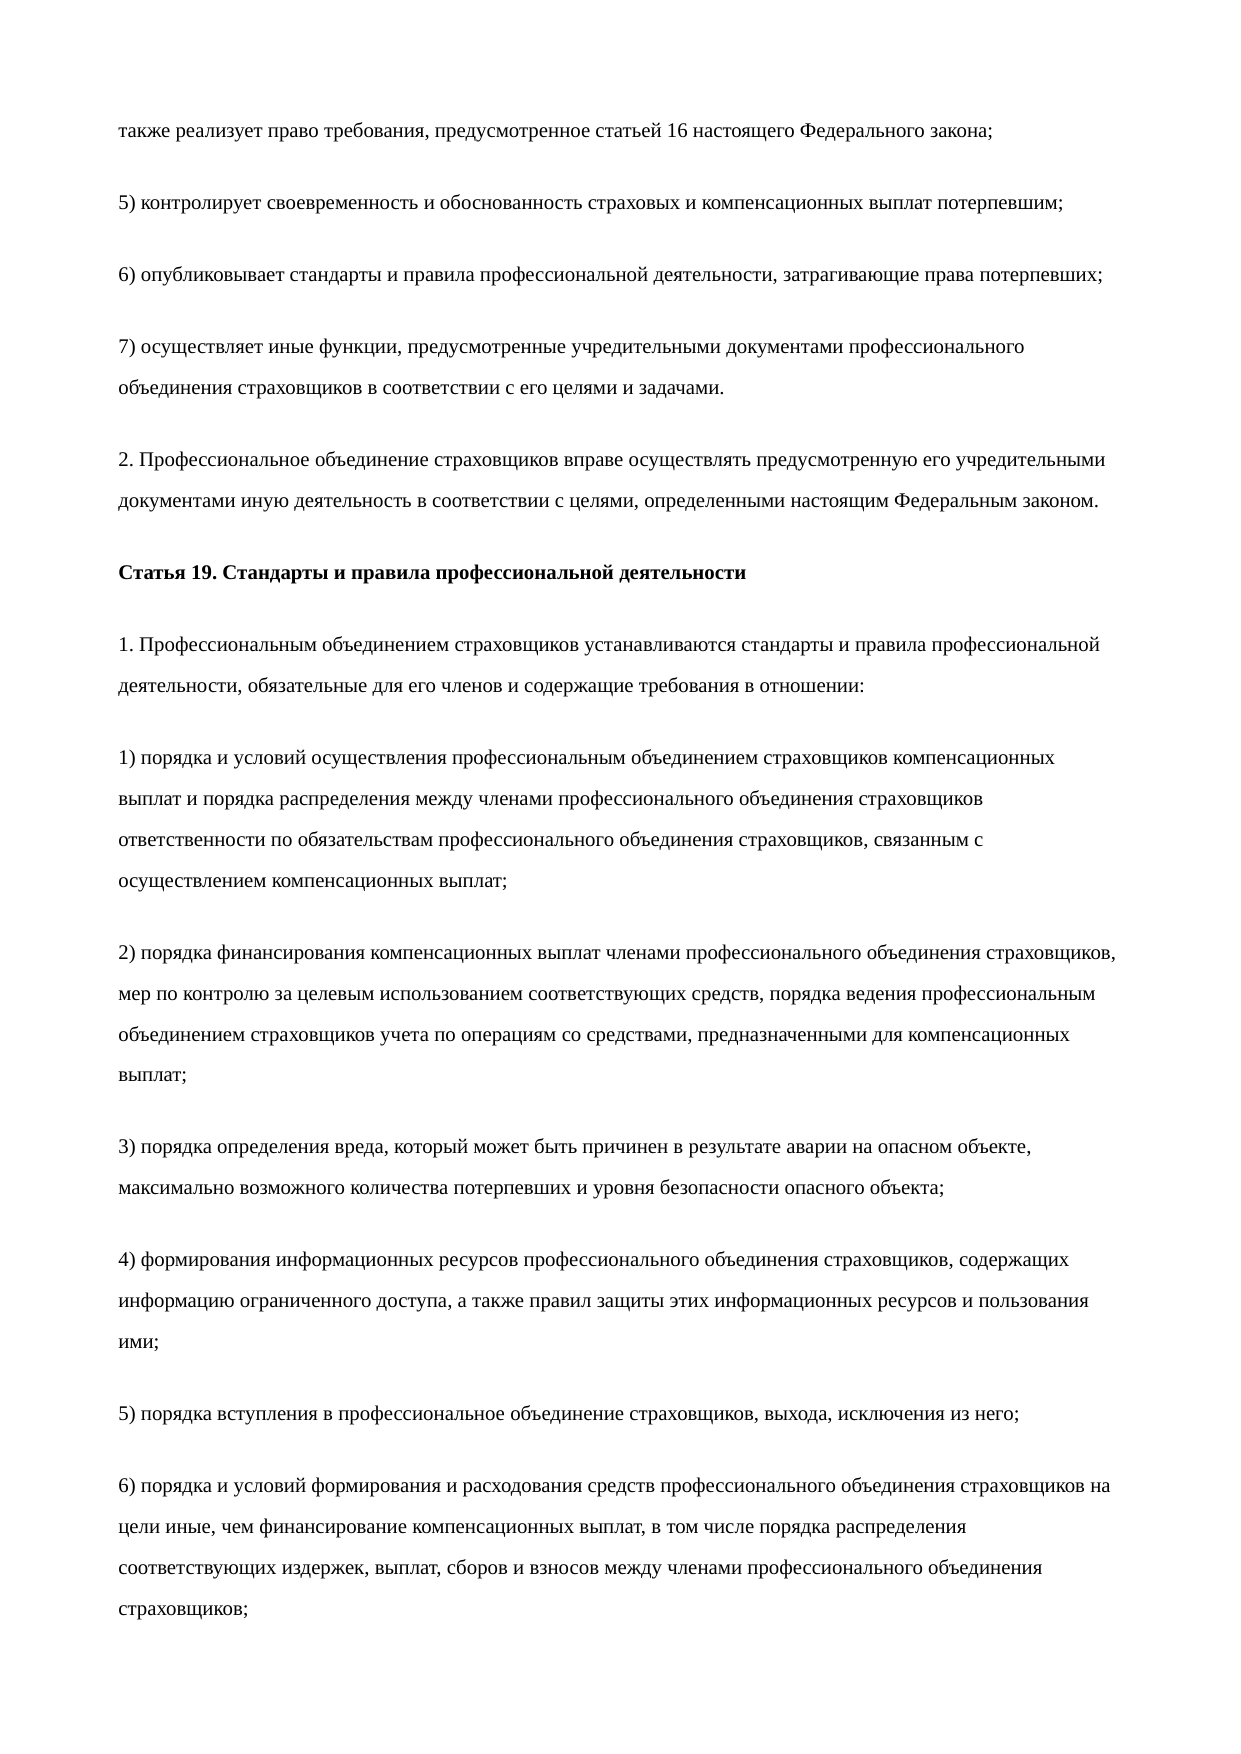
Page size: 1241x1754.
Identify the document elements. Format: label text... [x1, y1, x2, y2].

text 1. Профессиональным объединением страховщиков устанавливаются стандарты и правила профессиональной деятельности, обязательные для его членов и содержащие требования в отношении: [118, 632, 1122, 697]
text 5) контролирует своевременность и обоснованность страховых и компенсационных выплат потерпевшим; [118, 190, 1122, 214]
text 1) порядка и условий осуществления профессиональным объединением страховщиков компенсационных выплат и порядка распределения между членами профессионального объединения страховщиков ответственности по обязательствам профессионального объединения страховщиков, связанным с осуществлением компенсационных выплат; [118, 745, 1122, 892]
text 2) порядка финансирования компенсационных выплат членами профессионального объединения страховщиков, мер по контролю за целевым использованием соответствующих средств, порядка ведения профессиональным объединением страховщиков учета по операциям со средствами, предназначенными для компенсационных выплат; [118, 940, 1122, 1086]
text 6) опубликовывает стандарты и правила профессиональной деятельности, затрагивающие права потерпевших; [118, 262, 1122, 286]
text 3) порядка определения вреда, который может быть причинен в результате аварии на опасном объекте, максимально возможного количества потерпевших и уровня безопасности опасного объекта; [118, 1134, 1122, 1199]
text 4) формирования информационных ресурсов профессионального объединения страховщиков, содержащих информацию ограниченного доступа, а также правил защиты этих информационных ресурсов и пользования ими; [118, 1247, 1122, 1353]
text также реализует право требования, предусмотренное статьей 16 настоящего Федерального закона; [118, 118, 1122, 142]
text 5) порядка вступления в профессиональное объединение страховщиков, выхода, исключения из него; [118, 1401, 1122, 1425]
text 7) осуществляет иные функции, предусмотренные учредительными документами профессионального объединения страховщиков в соответствии с его целями и задачами. [118, 334, 1122, 399]
text Статья 19. Стандарты и правила профессиональной деятельности [118, 560, 1122, 584]
text 6) порядка и условий формирования и расходования средств профессионального объединения страховщиков на цели иные, чем финансирование компенсационных выплат, в том числе порядка распределения соответствующих издержек, выплат, сборов и взносов между членами профессионального объединения страховщиков; [118, 1473, 1122, 1620]
text 2. Профессиональное объединение страховщиков вправе осуществлять предусмотренную его учредительными документами иную деятельность в соответствии с целями, определенными настоящим Федеральным законом. [118, 447, 1122, 512]
